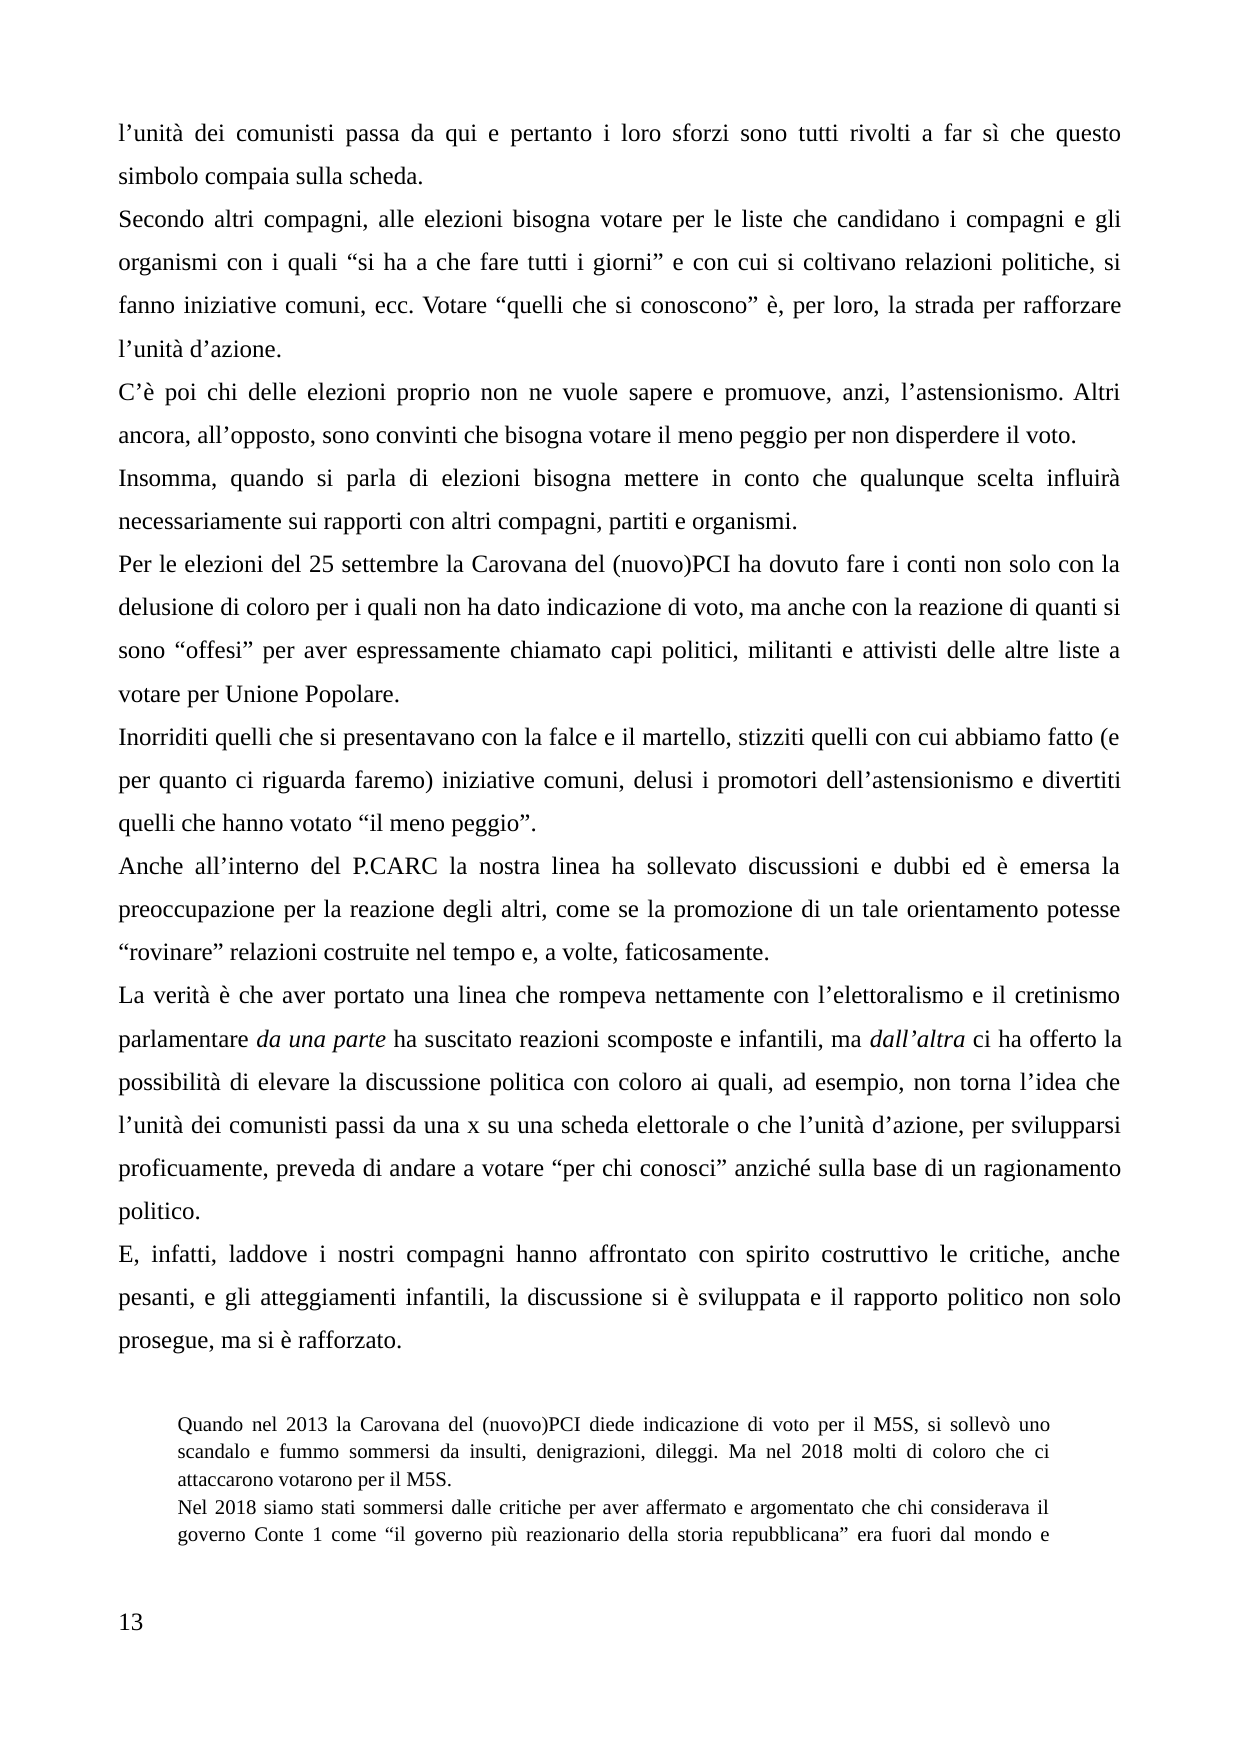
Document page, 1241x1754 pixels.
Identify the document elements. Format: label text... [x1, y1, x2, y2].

text Anche all’interno del P.CARC la nostra linea ha sollevato discussioni e dubbi ed è emersa la preoccupazione per la reazione degli altri, come se la promozione di un tale orientamento potesse “rovinare” relazioni costruite nel tempo e, a volte, faticosamente. [118, 851, 1122, 966]
text Inorriditi quelli che si presentavano con la falce e il martello, stizziti quelli con cui abbiamo fatto (e per quanto ci riguarda faremo) iniziative comuni, delusi i promotori dell’astensionismo e divertiti quelli che hanno votato “il meno peggio”. [118, 722, 1122, 837]
text La verità è che aver portato una linea che rompeva nettamente con l’elettoralismo e il cretinismo parlamentare da una parte ha suscitato reazioni scomposte e infantili, ma dall’altra ci ha offerto la possibilità di elevare la discussione politica con coloro ai quali, ad esempio, non torna l’idea che l’unità dei comunisti passi da una x su una scheda elettorale o che l’unità d’azione, per svilupparsi proficuamente, preveda di andare a votare “per chi conosci” anziché sulla base di un ragionamento politico. [118, 981, 1122, 1225]
text Secondo altri compagni, alle elezioni bisogna votare per le liste che candidano i compagni e gli organismi con i quali “si ha a che fare tutti i giorni” e con cui si coltivano relazioni politiche, si fanno iniziative comuni, ecc. Votare “quelli che si conoscono” è, per loro, la strada per rafforzare l’unità d’azione. [118, 204, 1122, 362]
text C’è poi chi delle elezioni proprio non ne vuole sapere e promuove, anzi, l’astensionismo. Altri ancora, all’opposto, sono convinti che bisogna votare il meno peggio per non disperdere il voto. [118, 377, 1122, 449]
text l’unità dei comunisti passa da qui e pertanto i loro sforzi sono tutti rivolti a far sì che questo simbolo compaia sulla scheda. [118, 118, 1122, 190]
text Nel 2018 siamo stati sommersi dalle critiche per aver affermato e argomentato che chi considerava il governo Conte 1 come “il governo più reazionario della storia repubblicana” era fuori dal mondo e [177, 1495, 1051, 1546]
text Quando nel 2013 la Carovana del (nuovo)PCI diede indicazione di voto per il M5S, si sollevò uno scandalo e fummo sommersi da insulti, denigrazioni, dileggi. Ma nel 2018 molti di coloro che ci attaccarono votarono per il M5S. [177, 1412, 1051, 1491]
text Per le elezioni del 25 settembre la Carovana del (nuovo)PCI ha dovuto fare i conti non solo con la delusione di coloro per i quali non ha dato indicazione di voto, ma anche con la reazione di quanti si sono “offesi” per aver espressamente chiamato capi politici, militanti e attivisti delle altre liste a votare per Unione Popolare. [118, 549, 1122, 707]
text Insomma, quando si parla di elezioni bisogna mettere in conto che qualunque scelta influirà necessariamente sui rapporti con altri compagni, partiti e organismi. [118, 463, 1122, 535]
text E, infatti, laddove i nostri compagni hanno affrontato con spirito costruttivo le critiche, anche pesanti, e gli atteggiamenti infantili, la discussione si è sviluppata e il rapporto politico non solo prosegue, ma si è rafforzato. [118, 1239, 1122, 1354]
